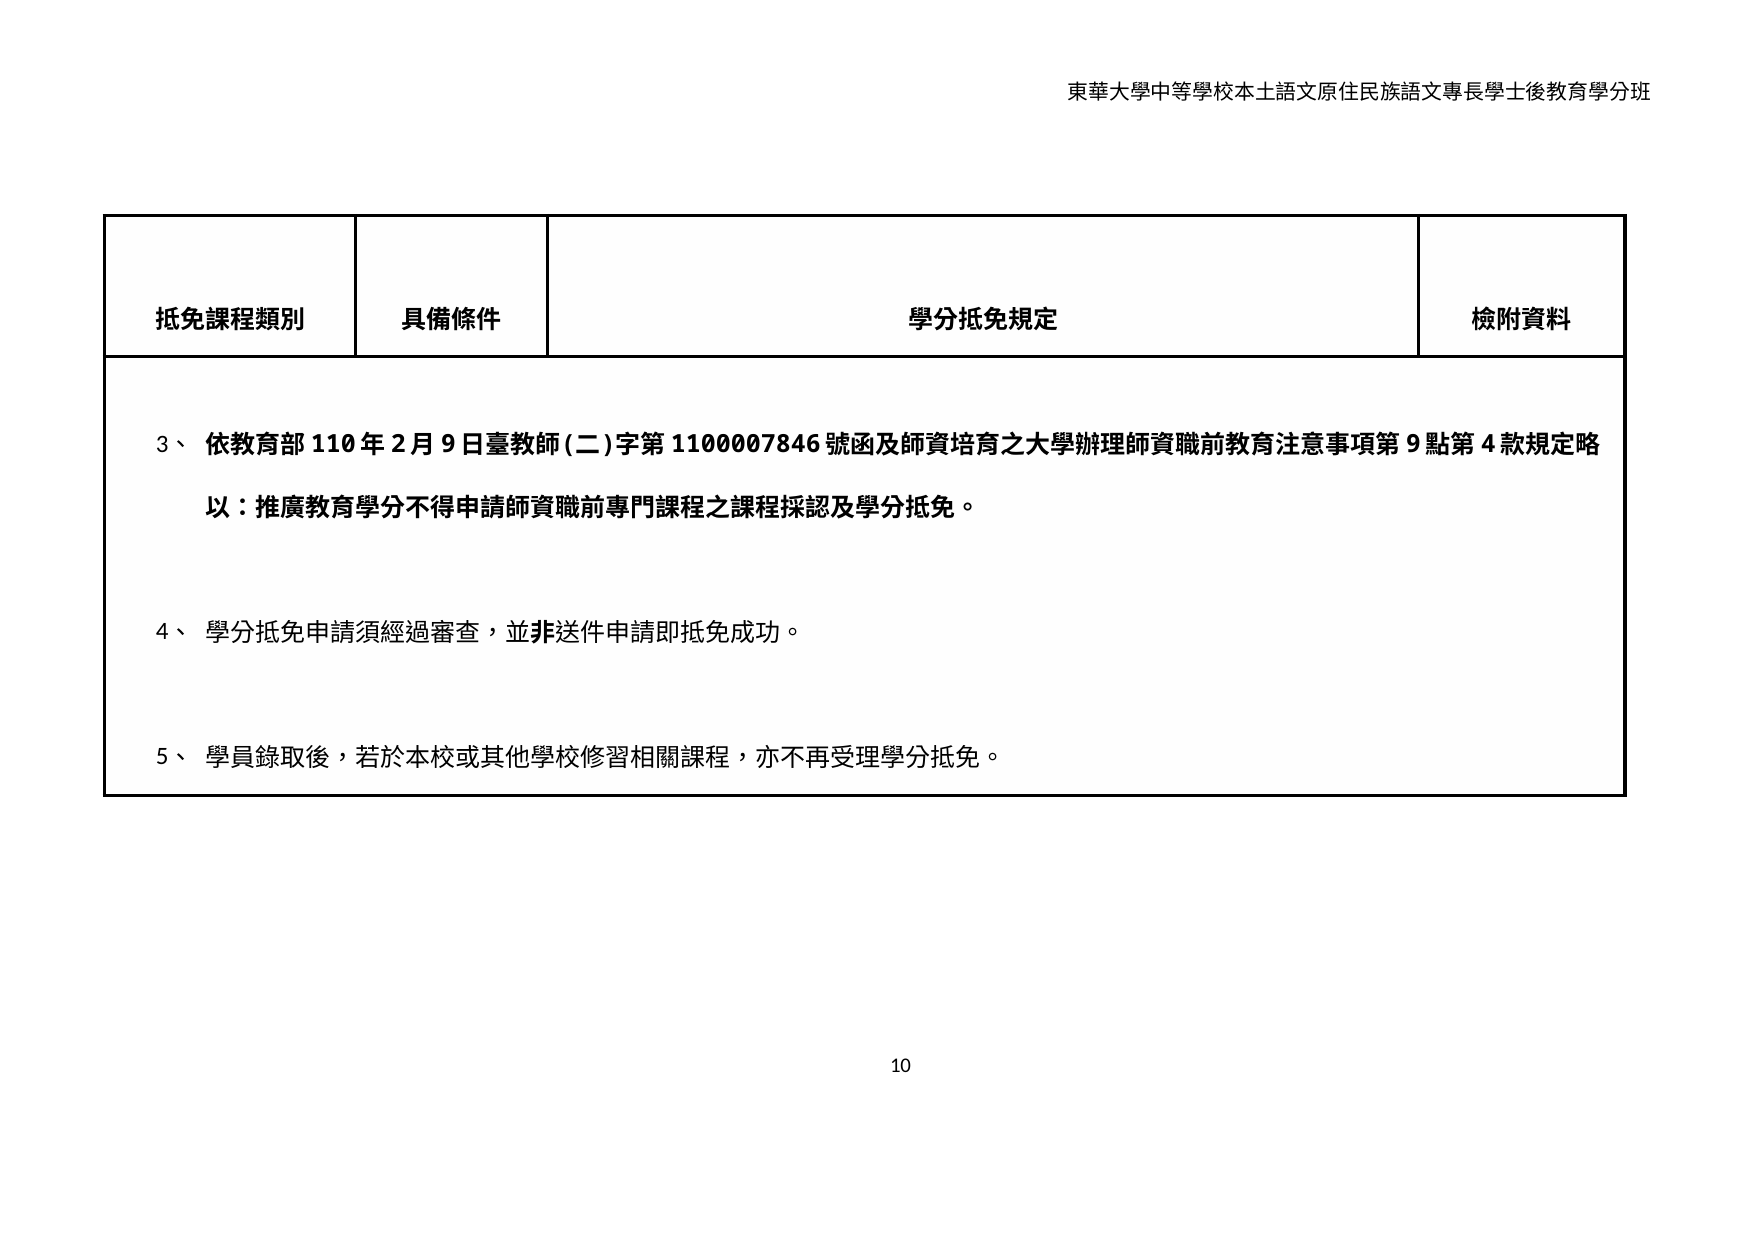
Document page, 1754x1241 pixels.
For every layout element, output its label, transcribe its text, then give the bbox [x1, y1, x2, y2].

table_header 抵免課程類別 [106, 217, 354, 354]
table_cell 備註： 抵免科目依據以本校109學年度「中等學校教師師資職前教育課程教育專業課程科目及學分表」及「中等學校師資職前教育專門課程『語文領域本土語文原住民族語文專長』」為準。 抵免資料請於報名書面資料中一同繳交，逾期恕不接受申請。 依教育部110年2月9日臺教師(二)字第1100007846號函及師資培育之大學辦理師資職前教育注意事項第9點第4款規定略以：推廣教育學分不得申請師資職前專門課程之課程採認及學分抵免。 學分抵免申請須經過審查，並非送件申請即抵免成功。 學員錄取後，若於本校或其他學校修習相關課程，亦不再受理學分抵免。 [106, 358, 1623, 793]
table_header 具備條件 [357, 217, 546, 354]
table_header 檢附資料 [1420, 217, 1623, 354]
table_header 學分抵免規定 [549, 217, 1417, 354]
